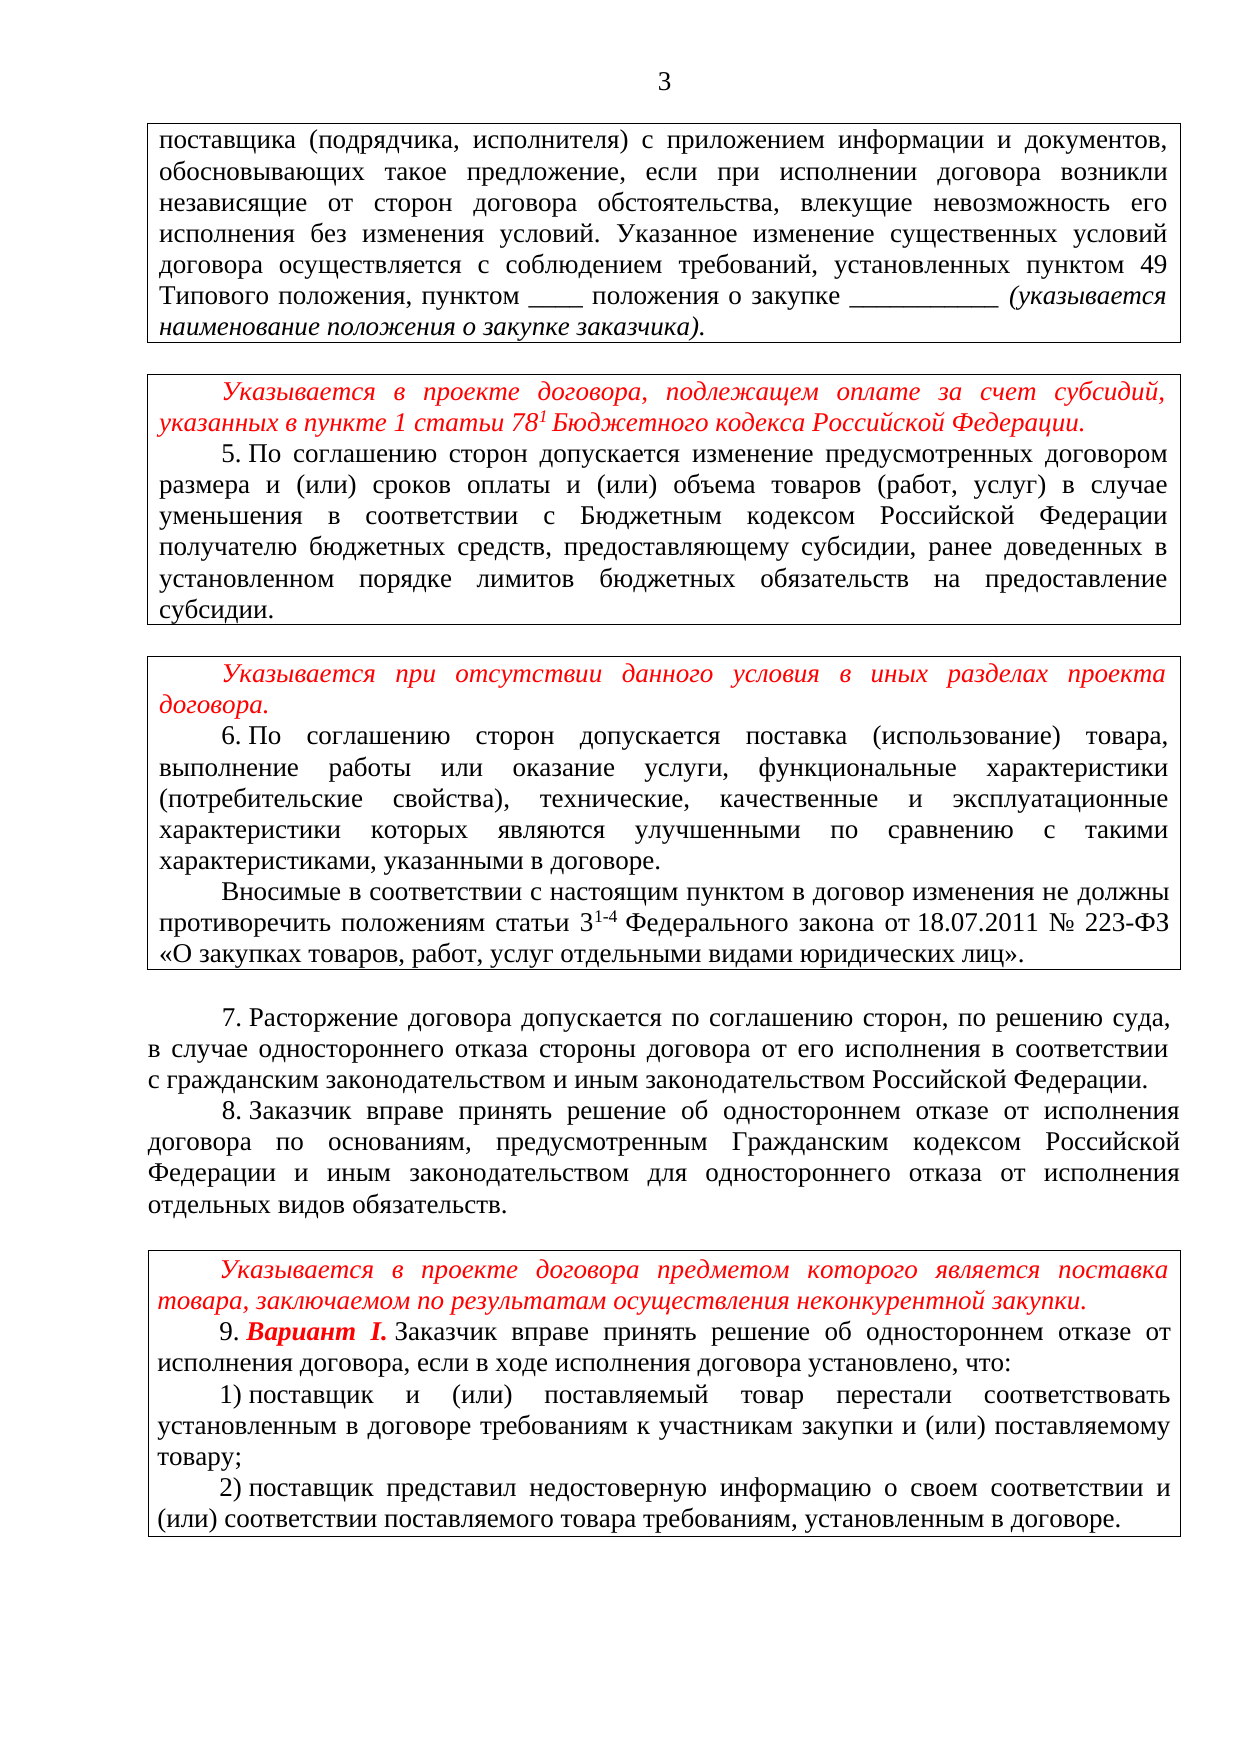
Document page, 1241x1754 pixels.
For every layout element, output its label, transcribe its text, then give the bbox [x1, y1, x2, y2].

table_header поставщика (подрядчика, исполнителя) с приложением информации и документов, обосновывающих такое предложение, если при исполнении договора возникли независящие от сторон договора обстоятельства, влекущие невозможность его исполнения без изменения условий. Указанное изменение существенных условий договора осуществляется с соблюдением требований, установленных пунктом 49 Типового положения, пунктом ____ положения о закупке ___________ (указывается наименование положения о закупке заказчика). [148, 124, 1180, 342]
text 7. Расторжение договора допускается по соглашению сторон, по решению суда, в случае одностороннего отказа стороны договора от его исполнения в соответствии с гражданским законодательством и иным законодательством Российской Федерации. [148, 1001, 1181, 1094]
table_header Указывается в проекте договора, подлежащем оплате за счет субсидий, указанных в пункте 1 статьи 781 Бюджетного кодекса Российской Федерации. 5. По соглашению сторон допускается изменение предусмотренных договором размера и (или) сроков оплаты и (или) объема товаров (работ, услуг) в случае уменьшения в соответствии с Бюджетным кодексом Российской Федерации получателю бюджетных средств, предоставляющему субсидии, ранее доведенных в установленном порядке лимитов бюджетных обязательств на предоставление субсидии. [148, 375, 1180, 624]
text 9. Вариант I. Заказчик вправе принять решение об одностороннем отказе от исполнения договора, если в ходе исполнения договора установлено, что: [149, 1312, 1180, 1374]
table_header Указывается при отсутствии данного условия в иных разделах проекта договора. 6. По соглашению сторон допускается поставка (использование) товара, выполнение работы или оказание услуги, функциональные характеристики (потребительские свойства), технические, качественные и эксплуатационные характеристики которых являются улучшенными по сравнению с такими характеристиками, указанными в договоре. Вносимые в соответствии с настоящим пунктом в договор изменения не должны противоречить положениям статьи 31-4 Федерального закона от 18.07.2011 № 223-ФЗ «О закупках товаров, работ, услуг отдельными видами юридических лиц». [148, 657, 1180, 969]
text Указывается в проекте договора предметом которого является поставка товара, заключаемом по результатам осуществления неконкурентной закупки. [149, 1251, 1180, 1312]
text 8. Заказчик вправе принять решение об одностороннем отказе от исполнения договора по основаниям, предусмотренным Гражданским кодексом Российской Федерации и иным законодательством для одностороннего отказа от исполнения отдельных видов обязательств. [148, 1094, 1181, 1219]
text 1) поставщик и (или) поставляемый товар перестали соответствовать установленным в договоре требованиям к участникам закупки и (или) поставляемому товару; [149, 1374, 1180, 1468]
text 2) поставщик представил недостоверную информацию о своем соответствии и (или) соответствии поставляемого товара требованиям, установленным в договоре. [149, 1468, 1180, 1536]
